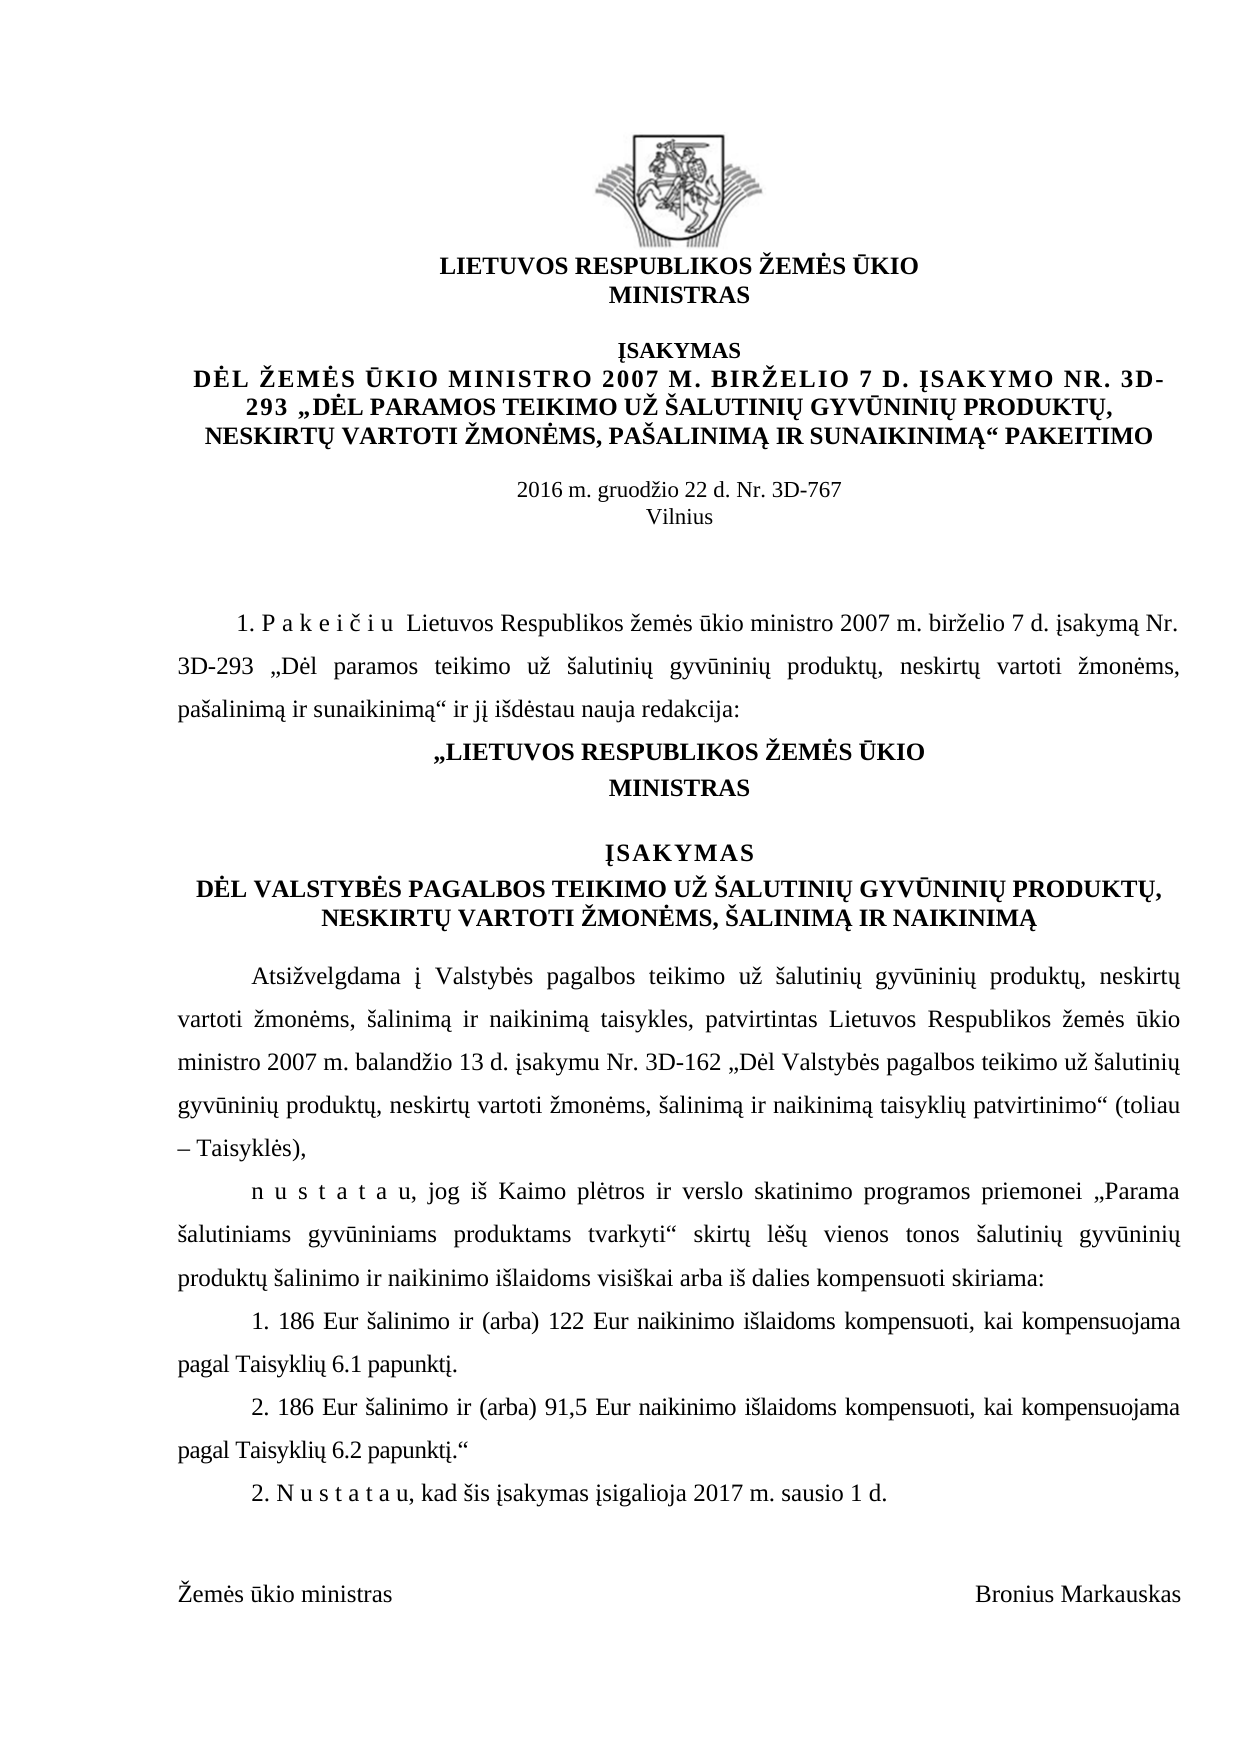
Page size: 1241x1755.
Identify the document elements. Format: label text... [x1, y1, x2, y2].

text LIETUVOS RESPUBLIKOS ŽEMĖS ŪKIO [177, 251, 1181, 280]
text 1. 186 Eur šalinimo ir (arba) 122 Eur naikinimo išlaidoms kompensuoti, kai kompensuojama pagal Taisyklių 6.1 papunktį. [177, 1306, 1181, 1378]
text 2. N u s t a t a u, kad šis įsakymas įsigalioja 2017 m. sausio 1 d. [177, 1478, 1181, 1507]
text DĖL VALSTYBĖS PAGALBOS TEIKIMO UŽ ŠALUTINIŲ GYVŪNINIŲ PRODUKTŲ, NESKIRTŲ VARTOTI ŽMONĖMS, ŠALINIMĄ IR NAIKINIMĄ [177, 874, 1181, 932]
text MINISTRAS [177, 280, 1181, 309]
text Vilnius [177, 503, 1181, 529]
text ĮSAKYMAS [177, 838, 1181, 867]
text 2. 186 Eur šalinimo ir (arba) 91,5 Eur naikinimo išlaidoms kompensuoti, kai kompensuojama pagal Taisyklių 6.2 papunktį.“ [177, 1392, 1181, 1464]
text „LIETUVOS RESPUBLIKOS ŽEMĖS ŪKIO [177, 737, 1181, 766]
text Žemės ūkio ministras Bronius Markauskas [177, 1579, 1181, 1608]
text MINISTRAS [177, 773, 1181, 802]
text DĖL ŽEMĖS ŪKIO MINISTRO 2007 M. BIRŽELIO 7 D. ĮSAKYMO NR. 3D-293 „DĖL PARAMOS TEIKIMO UŽ ŠALUTINIŲ GYVŪNINIŲ PRODUKTŲ, NESKIRTŲ VARTOTI ŽMONĖMS, PAŠALINIMĄ IR SUNAIKINIMĄ“ PAKEITIMO [177, 364, 1181, 450]
text 1. P a k e i č i u Lietuvos Respublikos žemės ūkio ministro 2007 m. birželio 7 d. įsakymą Nr. 3D-293 „Dėl paramos teikimo už šalutinių gyvūninių produktų, neskirtų vartoti žmonėms, pašalinimą ir sunaikinimą“ ir jį išdėstau nauja redakcija: [177, 608, 1181, 723]
text Atsižvelgdama į Valstybės pagalbos teikimo už šalutinių gyvūninių produktų, neskirtų vartoti žmonėms, šalinimą ir naikinimą taisykles, patvirtintas Lietuvos Respublikos žemės ūkio ministro 2007 m. balandžio 13 d. įsakymu Nr. 3D-162 „Dėl Valstybės pagalbos teikimo už šalutinių gyvūninių produktų, neskirtų vartoti žmonėms, šalinimą ir naikinimą taisyklių patvirtinimo“ (toliau – Taisyklės), [177, 961, 1181, 1162]
text 2016 m. gruodžio 22 d. Nr. 3D-767 [177, 476, 1181, 503]
text ĮSAKYMAS [177, 337, 1181, 364]
text n u s t a t a u, jog iš Kaimo plėtros ir verslo skatinimo programos priemonei „Parama šalutiniams gyvūniniams produktams tvarkyti“ skirtų lėšų vienos tonos šalutinių gyvūninių produktų šalinimo ir naikinimo išlaidoms visiškai arba iš dalies kompensuoti skiriama: [177, 1176, 1181, 1291]
